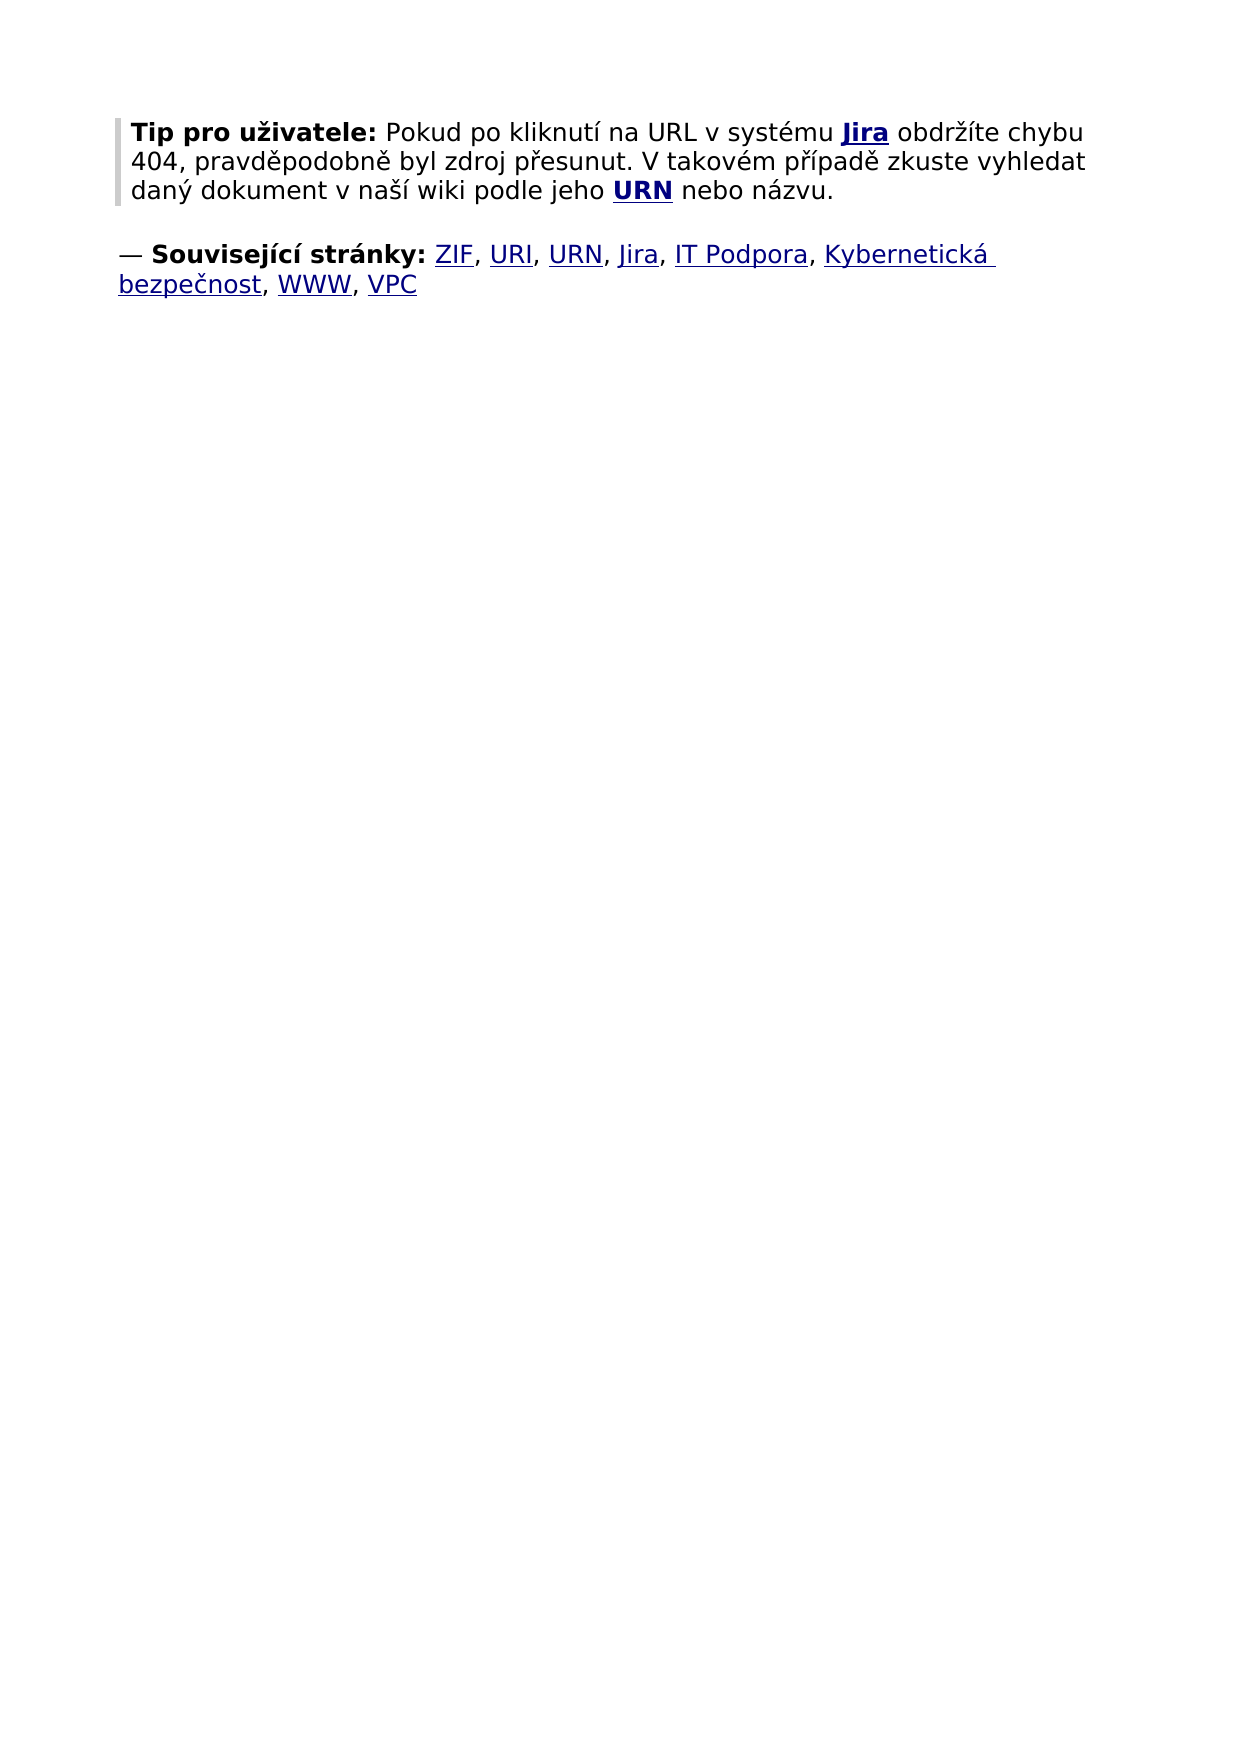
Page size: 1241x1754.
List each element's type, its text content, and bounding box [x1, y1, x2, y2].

table_header Tip pro uživatele: Pokud po kliknutí na URL v systému Jira obdržíte chybu 404, pravděpodobně byl zdroj přesunut. V takovém případě zkuste vyhledat daný dokument v naší wiki podle jeho URN nebo názvu. [121, 118, 1122, 206]
text — Související stránky: ZIF, URI, URN, Jira, IT Podpora, Kybernetická bezpečnost, WWW, VPC [118, 241, 1122, 299]
